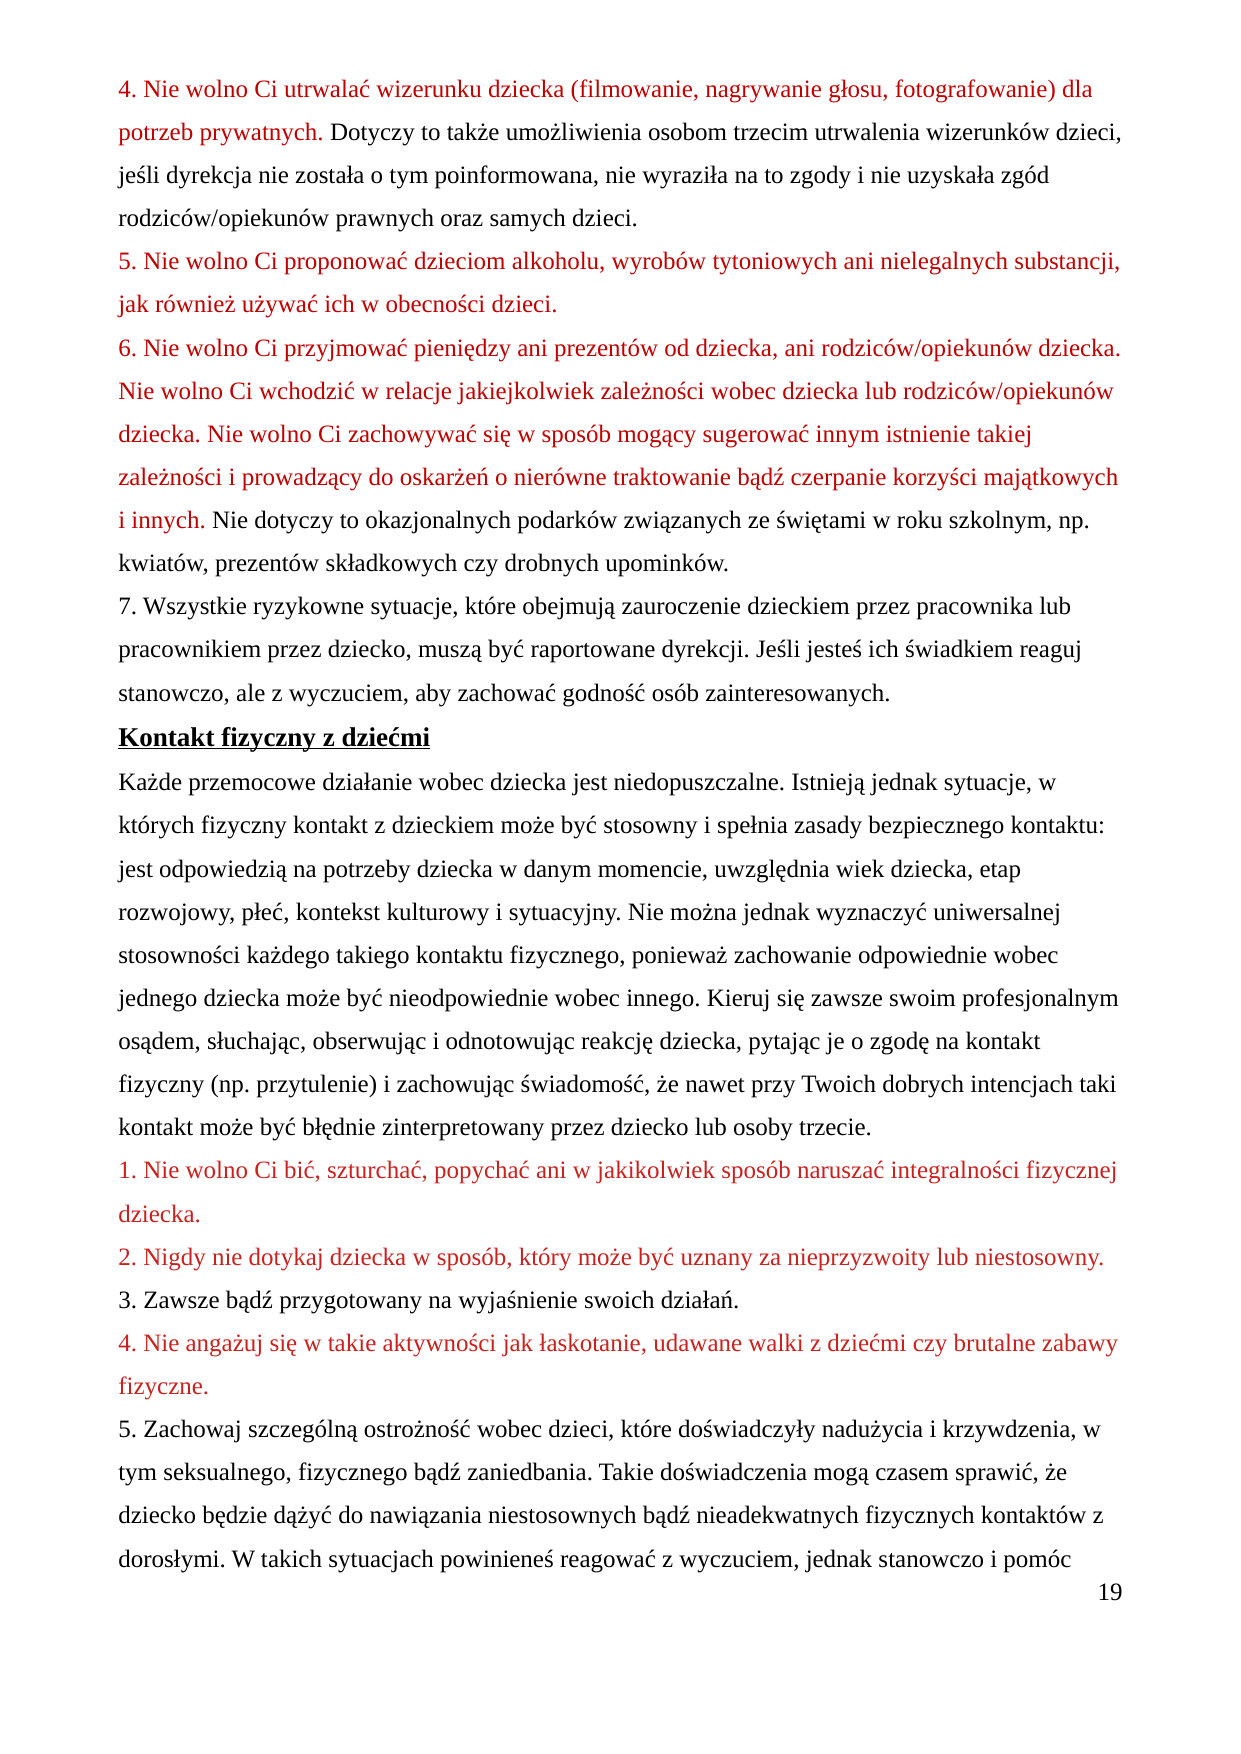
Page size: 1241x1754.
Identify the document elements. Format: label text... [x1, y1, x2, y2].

text 1. Nie wolno Ci bić, szturchać, popychać ani w jakikolwiek sposób naruszać integralności fizycznej dziecka. [118, 1156, 1122, 1227]
text 7. Wszystkie ryzykowne sytuacje, które obejmują zauroczenie dzieckiem przez pracownika lub pracownikiem przez dziecko, muszą być raportowane dyrekcji. Jeśli jesteś ich świadkiem reaguj stanowczo, ale z wyczuciem, aby zachować godność osób zainteresowanych. [118, 591, 1122, 706]
text Każde przemocowe działanie wobec dziecka jest niedopuszczalne. Istnieją jednak sytuacje, w których fizyczny kontakt z dzieckiem może być stosowny i spełnia zasady bezpiecznego kontaktu: jest odpowiedzią na potrzeby dziecka w danym momencie, uwzględnia wiek dziecka, etap rozwojowy, płeć, kontekst kulturowy i sytuacyjny. Nie można jednak wyznaczyć uniwersalnej stosowności każdego takiego kontaktu fizycznego, ponieważ zachowanie odpowiednie wobec jednego dziecka może być nieodpowiednie wobec innego. Kieruj się zawsze swoim profesjonalnym osądem, słuchając, obserwując i odnotowując reakcję dziecka, pytając je o zgodę na kontakt fizyczny (np. przytulenie) i zachowując świadomość, że nawet przy Twoich dobrych intencjach taki kontakt może być błędnie zinterpretowany przez dziecko lub osoby trzecie. [118, 767, 1122, 1141]
text 5. Nie wolno Ci proponować dzieciom alkoholu, wyrobów tytoniowych ani nielegalnych substancji, jak również używać ich w obecności dzieci. [118, 246, 1122, 318]
text 4. Nie wolno Ci utrwalać wizerunku dziecka (filmowanie, nagrywanie głosu, fotografowanie) dla potrzeb prywatnych. Dotyczy to także umożliwienia osobom trzecim utrwalenia wizerunków dzieci, jeśli dyrekcja nie została o tym poinformowana, nie wyraziła na to zgody i nie uzyskała zgód rodziców/opiekunów prawnych oraz samych dzieci. [118, 74, 1122, 232]
text 4. Nie angażuj się w takie aktywności jak łaskotanie, udawane walki z dziećmi czy brutalne zabawy fizyczne. [118, 1328, 1122, 1400]
text 2. Nigdy nie dotykaj dziecka w sposób, który może być uznany za nieprzyzwoity lub niestosowny. 3. Zawsze bądź przygotowany na wyjaśnienie swoich działań. [118, 1242, 1122, 1314]
text 5. Zachowaj szczególną ostrożność wobec dzieci, które doświadczyły nadużycia i krzywdzenia, w tym seksualnego, fizycznego bądź zaniedbania. Takie doświadczenia mogą czasem sprawić, że dziecko będzie dążyć do nawiązania niestosownych bądź nieadekwatnych fizycznych kontaktów z dorosłymi. W takich sytuacjach powinieneś reagować z wyczuciem, jednak stanowczo i pomóc [118, 1414, 1122, 1572]
text 6. Nie wolno Ci przyjmować pieniędzy ani prezentów od dziecka, ani rodziców/opiekunów dziecka. Nie wolno Ci wchodzić w relacje jakiejkolwiek zależności wobec dziecka lub rodziców/opiekunów dziecka. Nie wolno Ci zachowywać się w sposób mogący sugerować innym istnienie takiej zależności i prowadzący do oskarżeń o nierówne traktowanie bądź czerpanie korzyści majątkowych i innych. Nie dotyczy to okazjonalnych podarków związanych ze świętami w roku szkolnym, np. kwiatów, prezentów składkowych czy drobnych upominków. [118, 333, 1122, 577]
text Kontakt fizyczny z dziećmi [118, 721, 1122, 752]
